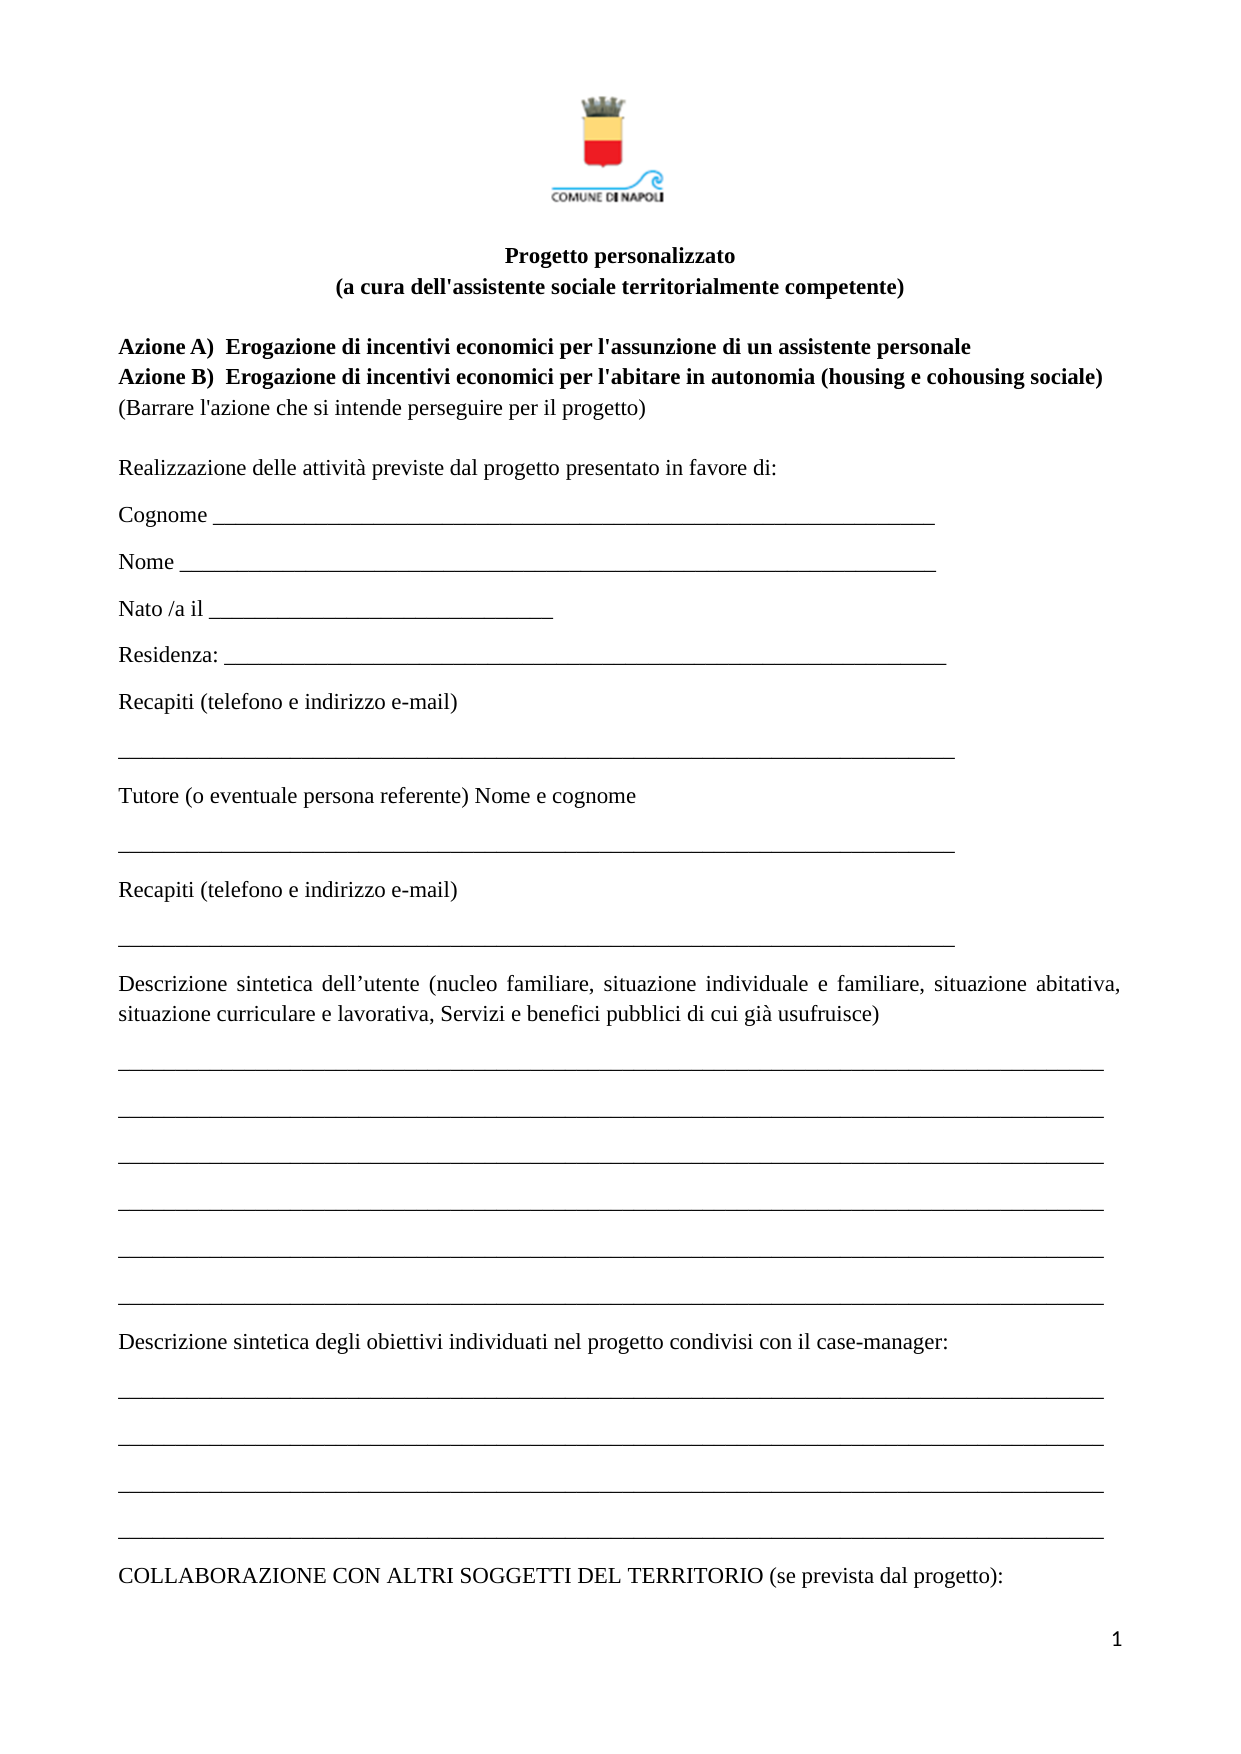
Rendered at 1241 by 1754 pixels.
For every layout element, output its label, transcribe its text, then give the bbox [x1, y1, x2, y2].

text _________________________________________________________________________ [118, 735, 1122, 762]
text ______________________________________________________________________________________ [118, 1047, 1122, 1073]
text (Barrare l'azione che si intende perseguire per il progetto) [118, 394, 1122, 420]
text _________________________________________________________________________ [118, 923, 1122, 949]
text ______________________________________________________________________________________ [118, 1469, 1122, 1495]
text Recapiti (telefono e indirizzo e-mail) [118, 688, 1122, 715]
text Descrizione sintetica dell’utente (nucleo familiare, situazione individuale e familiare, situazione abitativa, situazione curriculare e lavorativa, Servizi e benefici pubblici di cui già usufruisce) [118, 970, 1122, 1026]
text _________________________________________________________________________ [118, 829, 1122, 855]
text ______________________________________________________________________________________ [118, 1234, 1122, 1261]
text (a cura dell'assistente sociale territorialmente competente) [118, 273, 1122, 299]
text Nome __________________________________________________________________ [118, 548, 1122, 574]
text Recapiti (telefono e indirizzo e-mail) [118, 876, 1122, 902]
text ______________________________________________________________________________________ [118, 1187, 1122, 1214]
text Nato /a il ______________________________ [118, 595, 1122, 621]
text Tutore (o eventuale persona referente) Nome e cognome [118, 782, 1122, 808]
text Realizzazione delle attività previste dal progetto presentato in favore di: [118, 454, 1122, 480]
picture [525, 73, 715, 205]
text ______________________________________________________________________________________ [118, 1094, 1122, 1120]
text Azione B) Erogazione di incentivi economici per l'abitare in autonomia (housing e cohousing sociale) [118, 363, 1122, 390]
text Progetto personalizzato [118, 243, 1122, 269]
text ______________________________________________________________________________________ [118, 1141, 1122, 1167]
text ______________________________________________________________________________________ [118, 1516, 1122, 1542]
text Descrizione sintetica degli obiettivi individuati nel progetto condivisi con il case-manager: [118, 1328, 1122, 1354]
text ______________________________________________________________________________________ [118, 1375, 1122, 1401]
text Cognome _______________________________________________________________ [118, 501, 1122, 527]
text Residenza: _______________________________________________________________ [118, 642, 1122, 668]
text ______________________________________________________________________________________ [118, 1422, 1122, 1448]
text COLLABORAZIONE CON ALTRI SOGGETTI DEL TERRITORIO (se prevista dal progetto): [118, 1562, 1122, 1589]
text ______________________________________________________________________________________ [118, 1281, 1122, 1307]
text Azione A) Erogazione di incentivi economici per l'assunzione di un assistente personale [118, 333, 1122, 359]
